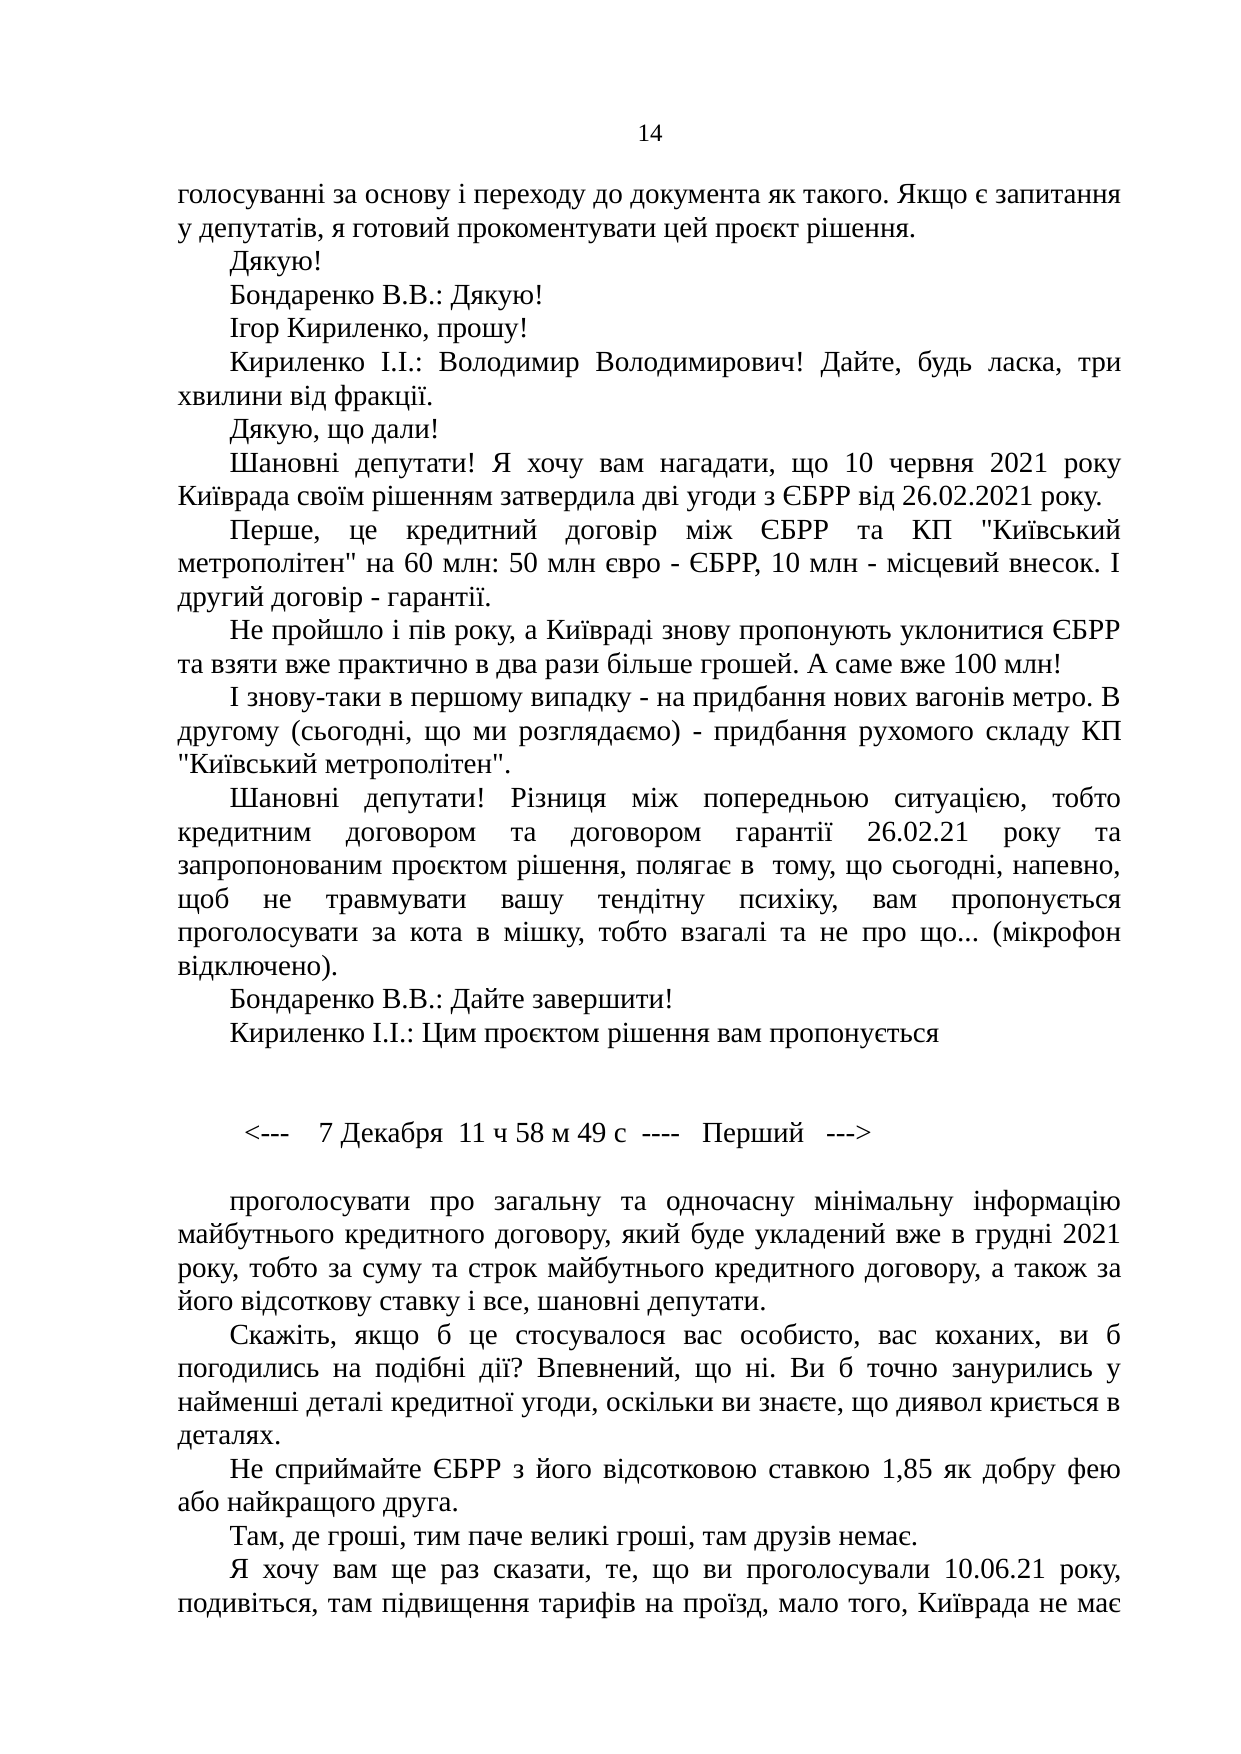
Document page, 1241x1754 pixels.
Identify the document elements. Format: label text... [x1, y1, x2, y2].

text І знову-таки в першому випадку - на придбання нових вагонів метро. В другому (сьогодні, що ми розглядаємо) - придбання рухомого складу КП "Київський метрополітен". [177, 679, 1122, 780]
text Я хочу вам ще раз сказати, те, що ви проголосували 10.06.21 року, подивіться, там підвищення тарифів на проїзд, мало того, Київрада не має [177, 1552, 1122, 1619]
text Бондаренко В.В.: Дайте завершити! [177, 981, 1122, 1015]
text Кириленко І.І.: Володимир Володимирович! Дайте, будь ласка, три хвилини від фракції. [177, 344, 1122, 411]
text Бондаренко В.В.: Дякую! [177, 277, 1122, 311]
text проголосувати про загальну та одночасну мінімальну інформацію майбутнього кредитного договору, який буде укладений вже в грудні 2021 року, тобто за суму та строк майбутнього кредитного договору, а також за його відсоткову ставку і все, шановні депутати. [177, 1183, 1122, 1317]
text Перше, це кредитний договір між ЄБРР та КП "Київський метрополітен" на 60 млн: 50 млн євро - ЄБРР, 10 млн - місцевий внесок. І другий договір - гарантії. [177, 512, 1122, 612]
text Не сприймайте ЄБРР з його відсотковою ставкою 1,85 як добру фею або найкращого друга. [177, 1451, 1122, 1518]
text Шановні депутати! Я хочу вам нагадати, що 10 червня 2021 року Київрада своїм рішенням затвердила дві угоди з ЄБРР від 26.02.2021 року. [177, 445, 1122, 512]
text Дякую! [177, 243, 1122, 277]
text <--- 7 Декабря 11 ч 58 м 49 с ---- Перший ---> [177, 1116, 1122, 1149]
text голосуванні за основу і переходу до документа як такого. Якщо є запитання у депутатів, я готовий прокоментувати цей проєкт рішення. [177, 176, 1122, 243]
text Там, де гроші, тим паче великі гроші, там друзів немає. [177, 1518, 1122, 1552]
text Дякую, що дали! [177, 411, 1122, 445]
text Не пройшло і пів року, а Київраді знову пропонують уклонитися ЄБРР та взяти вже практично в два рази більше грошей. А саме вже 100 млн! [177, 612, 1122, 679]
text Ігор Кириленко, прошу! [177, 311, 1122, 344]
text Кириленко І.І.: Цим проєктом рішення вам пропонується [177, 1015, 1122, 1048]
text Шановні депутати! Різниця між попередньою ситуацією, тобто кредитним договором та договором гарантії 26.02.21 року та запропонованим проєктом рішення, полягає в тому, що сьогодні, напевно, щоб не травмувати вашу тендітну психіку, вам пропонується проголосувати за кота в мішку, тобто взагалі та не про що... (мікрофон відключено). [177, 780, 1122, 981]
text Скажіть, якщо б це стосувалося вас особисто, вас коханих, ви б погодились на подібні дії? Впевнений, що ні. Ви б точно занурились у найменші деталі кредитної угоди, оскільки ви знаєте, що диявол криється в деталях. [177, 1317, 1122, 1451]
